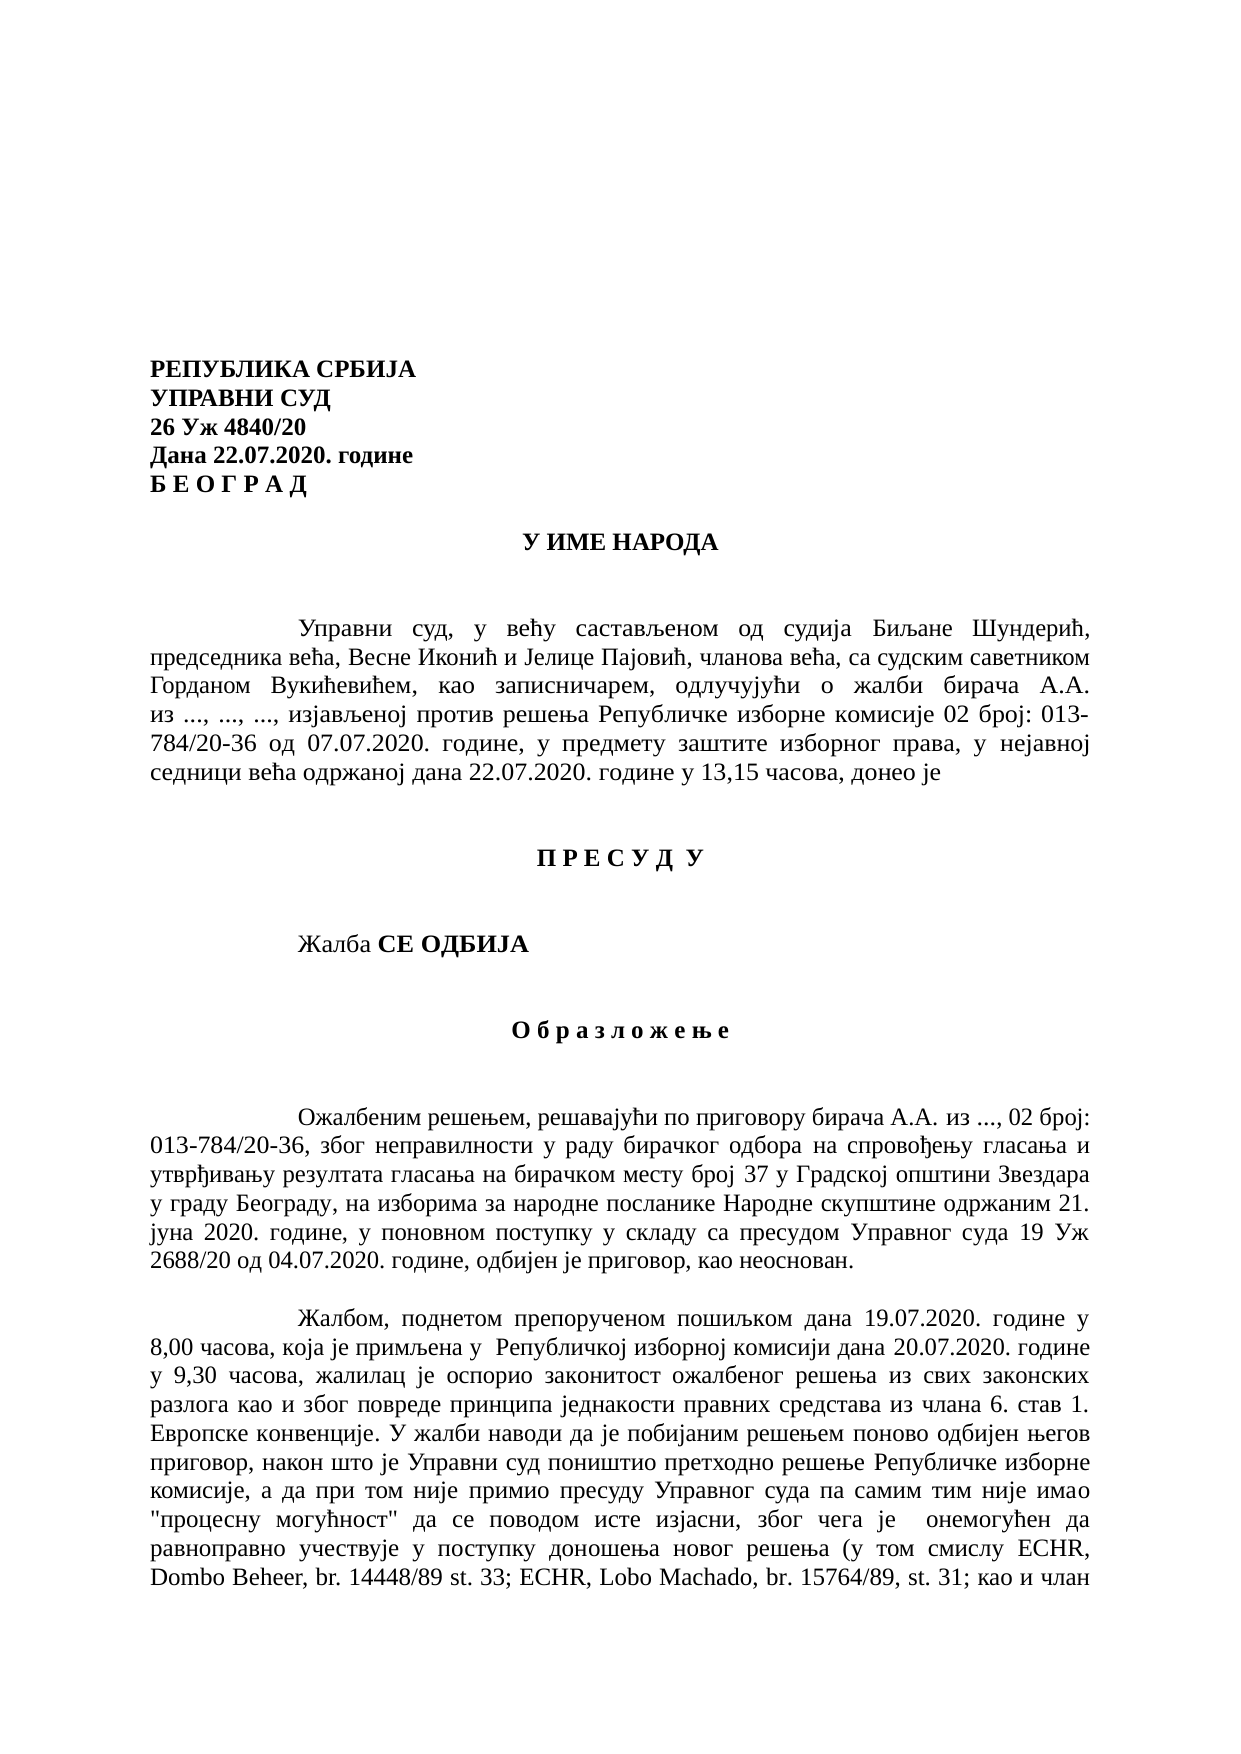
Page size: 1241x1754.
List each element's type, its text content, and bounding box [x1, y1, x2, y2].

text П Р Е С У Д У [150, 843, 1090, 872]
text О б р а з л о ж е њ е [150, 1015, 1090, 1044]
text Дана 22.07.2020. године [150, 440, 1090, 469]
text РЕПУБЛИКА СРБИЈА [150, 148, 1090, 383]
text Жалбом, поднетом препорученом пошиљком дана 19.07.2020. године у 8,00 часова, која је примљена у Републичкој изборној комисији дана 20.07.2020. године у 9,30 часова, жалилац је оспорио законитост ожалбеног решења из свих законских разлога као и због повреде принципа једнакости правних средстава из члана 6. став 1. Европске конвенције. У жалби наводи да је побијаним решењем поново одбијен његов приговор, након што је Управни суд поништио претходно решење Републичке изборне комисије, а да при том није примио пресуду Управног суда па самим тим није имао "процесну могућност" да се поводом исте изјасни, због чега је онемогућен да равноправно учествује у поступку доношења новог решења (у том смислу ECHR, Dombo Beheer, br. 14448/89 st. 33; ECHR, Lobo Machado, br. 15764/89, st. 31; као и члан [150, 1303, 1090, 1590]
text Управни суд, у већу састављеном од судија Биљане Шундерић, председника већа, Весне Иконић и Јелице Паjoвић, чланова већа, са судским саветником Горданом Вукићевићем, као записничарем, одлучујући о жалби бирача A.A. из ..., ..., ..., изјављеној против решења Републичке изборне комисије 02 број: 013-784/20-36 од 07.07.2020. године, у предмету заштите изборног права, у нејавној седници већа одржаној дана 22.07.2020. године у 13,15 часова, донео је [150, 613, 1090, 785]
text У ИМЕ НАРОДА [150, 527, 1090, 555]
text Ожалбеним решењем, решавајући по приговору бирача A.A. из ..., 02 број: 013-784/20-36, због неправилности у раду бирачког одбора на спровођењу гласања и утврђивању резултата гласања на бирачком месту број 37 у Градској општини Звездара у граду Београду, на изборима за народне посланике Народне скупштине одржаним 21. јуна 2020. године, у поновном поступку у складу са пресудом Управног суда 19 Уж 2688/20 од 04.07.2020. године, одбијен је приговор, као неоснован. [150, 1102, 1090, 1274]
text 26 Уж 4840/20 [150, 412, 1090, 440]
text УПРАВНИ СУД [150, 383, 1090, 412]
text Б Е О Г Р А Д [150, 469, 1090, 498]
text Жалба СЕ ОДБИЈА [150, 929, 1090, 958]
